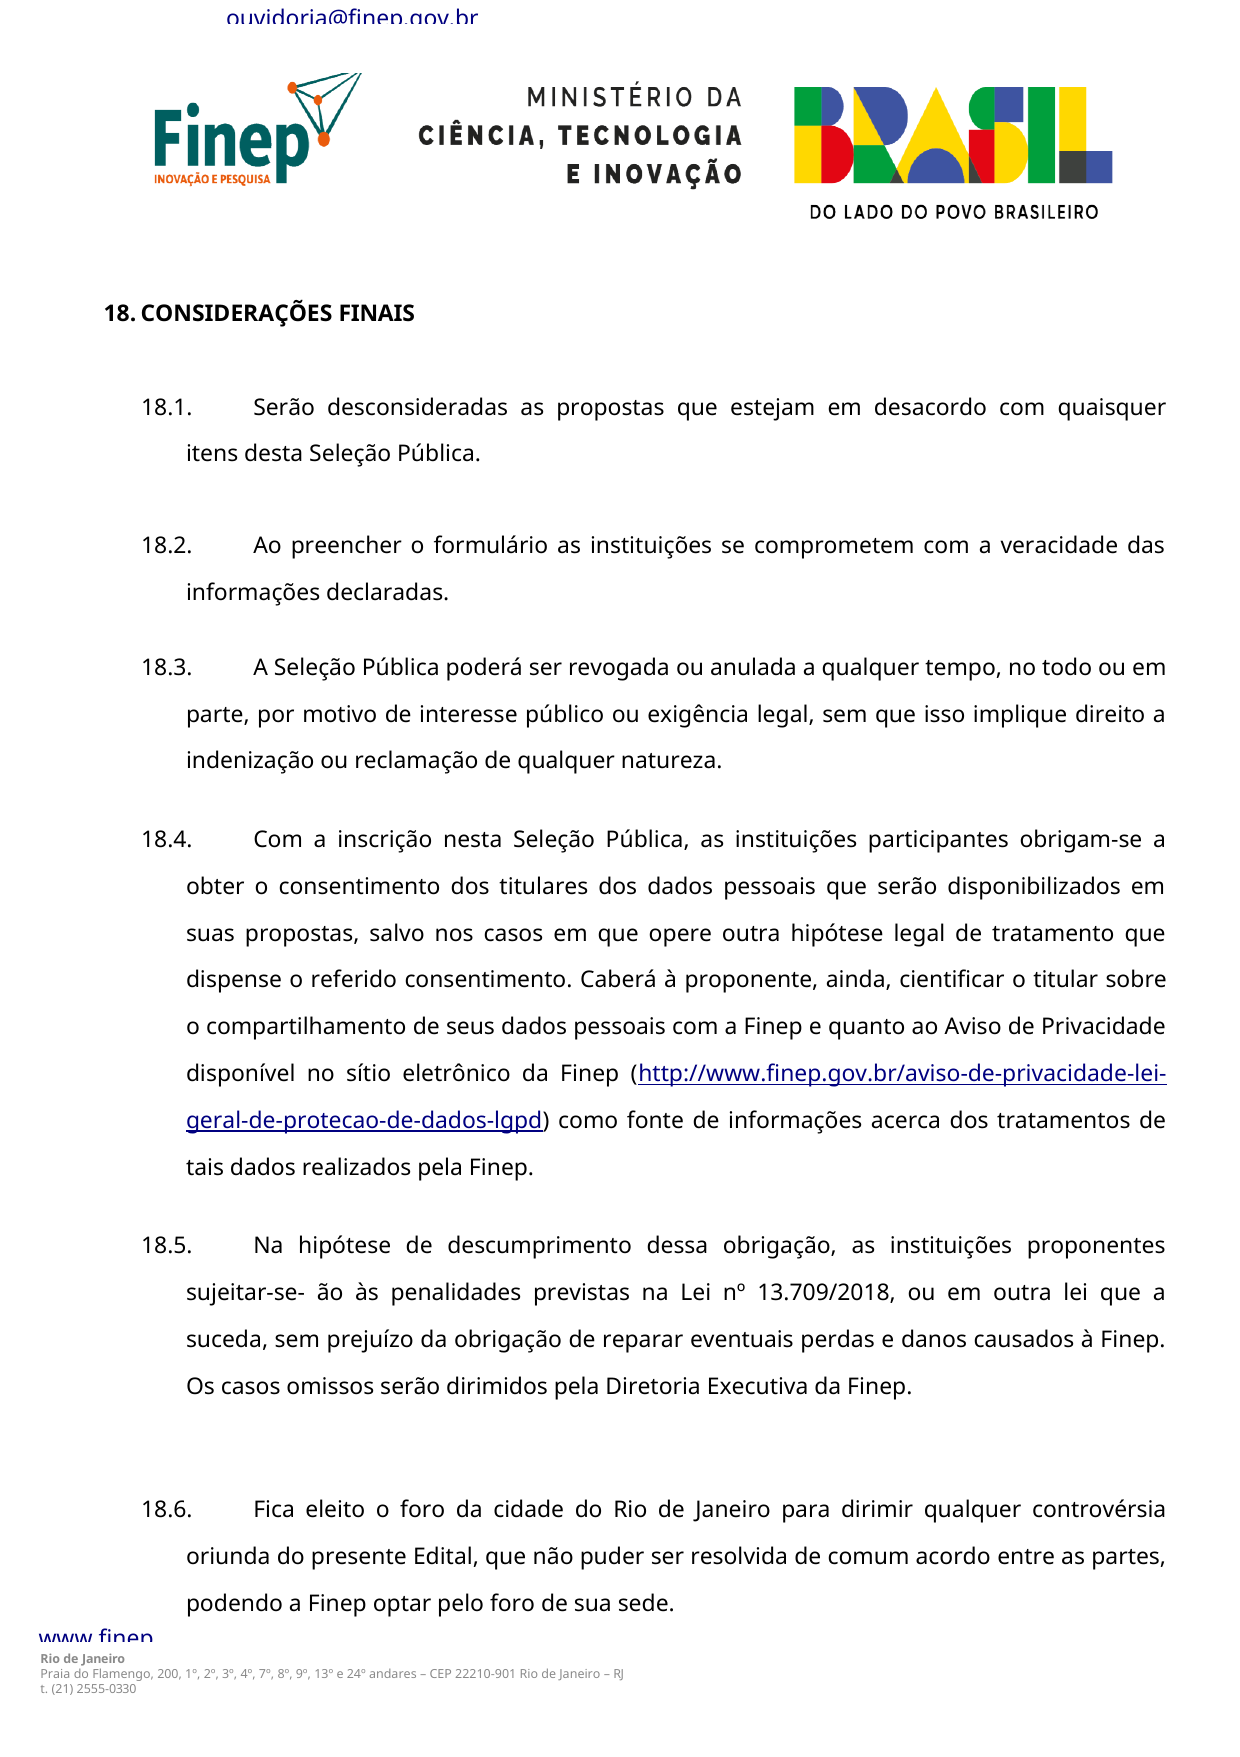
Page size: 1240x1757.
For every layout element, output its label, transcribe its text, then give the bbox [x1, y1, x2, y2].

list Com a inscrição nesta Seleção Pública, as instituições participantes obrigam-se a obter o consentimento dos titulares dos dados pessoais que serão disponibilizados em suas propostas, salvo nos casos em que opere outra hipótese legal de tratamento que dispense o referido consentimento. Caberá à proponente, ainda, cientificar o titular sobre o compartilhamento de seus dados pessoais com a Finep e quanto ao Aviso de Privacidade disponível no sítio eletrônico da Finep (http://www.finep.gov.br/aviso-de-privacidade-lei-geral-de-protecao-de-dados-lgpd) como fonte de informações acerca dos tratamentos de tais dados realizados pela Finep. [141, 823, 1167, 1182]
list Na hipótese de descumprimento dessa obrigação, as instituições proponentes sujeitar-se- ão às penalidades previstas na Lei nº 13.709/2018, ou em outra lei que a suceda, sem prejuízo da obrigação de reparar eventuais perdas e danos causados à Finep. Os casos omissos serão dirimidos pela Diretoria Executiva da Finep. [141, 1229, 1166, 1401]
list Ao preencher o formulário as instituições se comprometem com a veracidade das informações declaradas. [141, 529, 1166, 607]
list A Seleção Pública poderá ser revogada ou anulada a qualquer tempo, no todo ou em parte, por motivo de interesse público ou exigência legal, sem que isso implique direito a indenização ou reclamação de qualquer natureza. [141, 651, 1166, 776]
list Fica eleito o foro da cidade do Rio de Janeiro para dirimir qualquer controvérsia oriunda do presente Edital, que não puder ser resolvida de comum acordo entre as partes, podendo a Finep optar pelo foro de sua sede. [141, 1493, 1166, 1618]
list Serão desconsideradas as propostas que estejam em desacordo com quaisquer itens desta Seleção Pública. [141, 391, 1166, 469]
list CONSIDERAÇÕES FINAIS [103, 297, 1181, 328]
